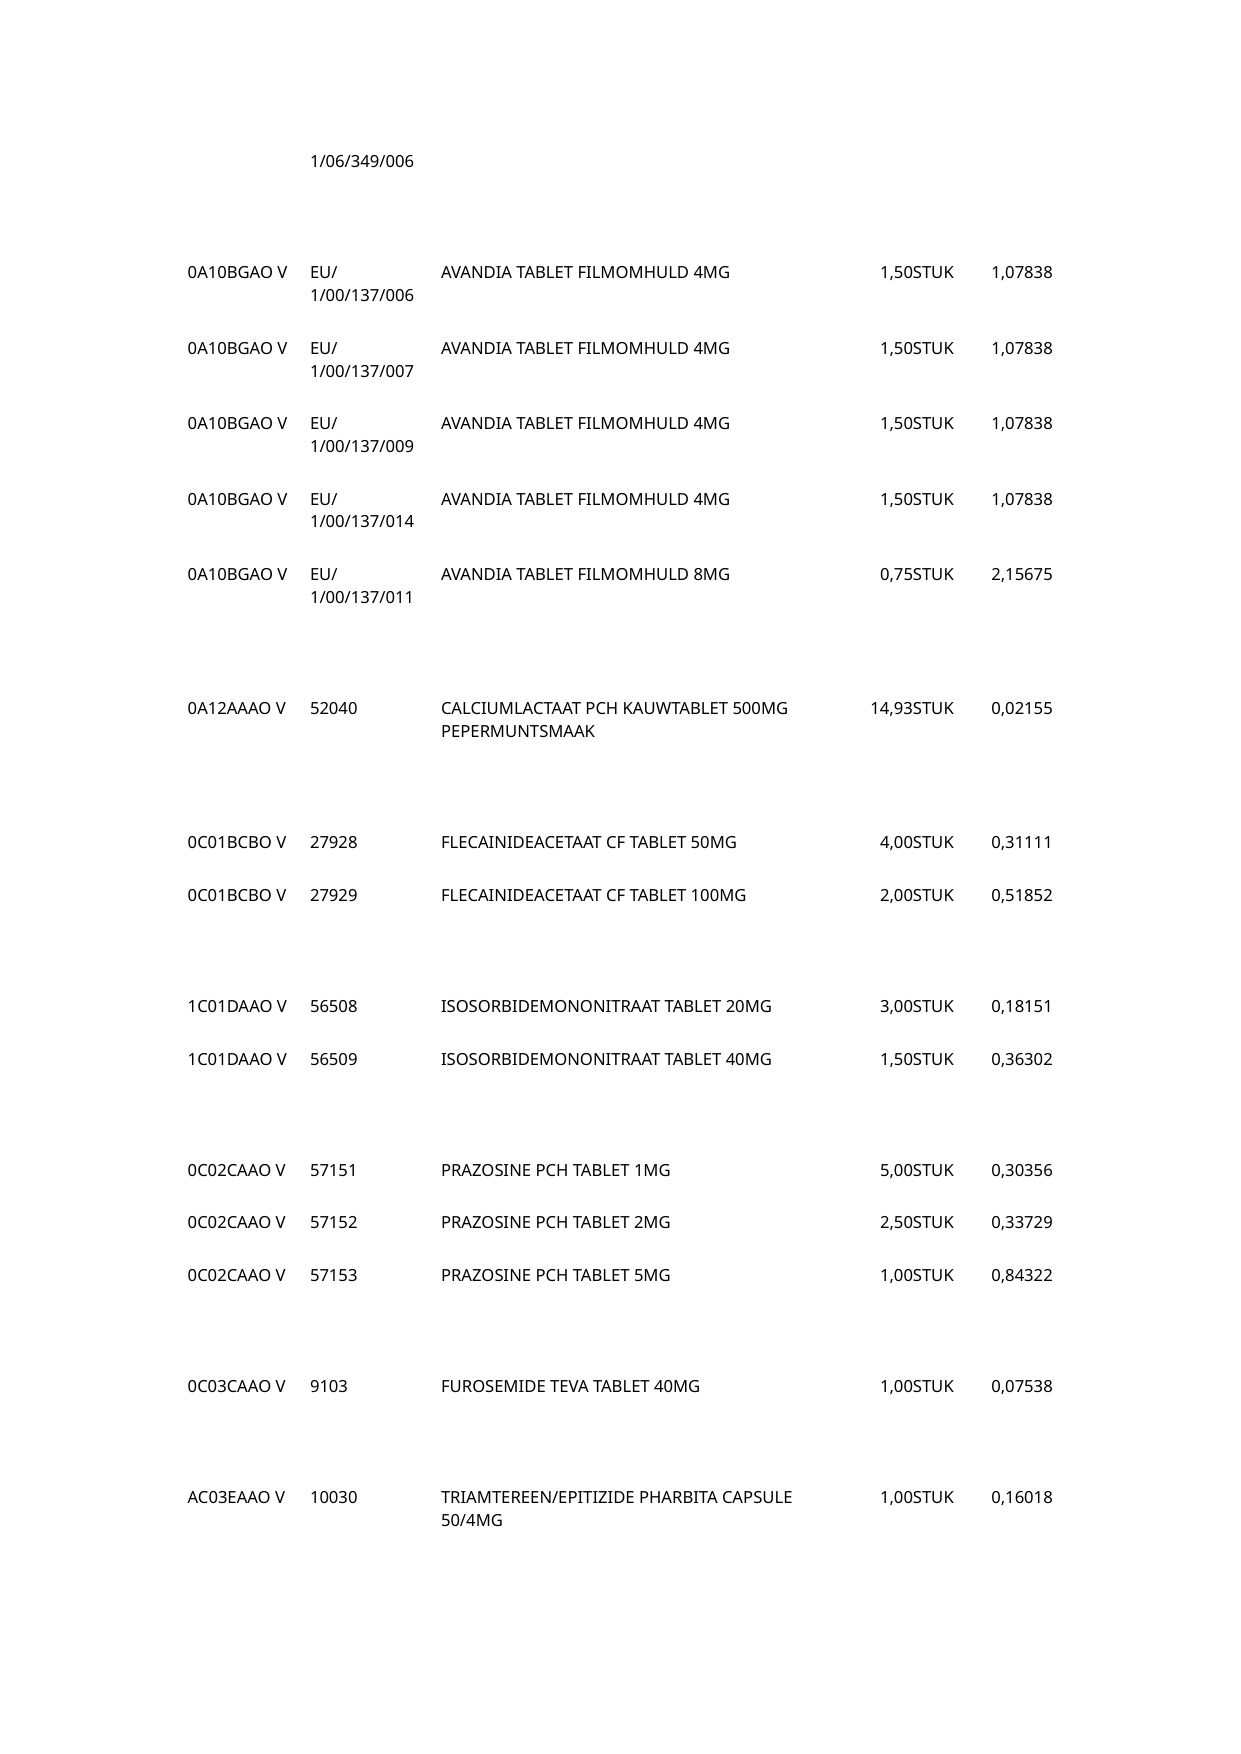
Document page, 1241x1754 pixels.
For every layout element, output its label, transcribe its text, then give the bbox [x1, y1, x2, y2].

table_cell FUROSEMIDE TEVA TABLET 40MG [441, 1375, 852, 1427]
table_cell 0,51852 [965, 883, 1053, 936]
table_cell 9103 [310, 1375, 441, 1427]
table_cell [188, 150, 310, 203]
table_cell [965, 1316, 1053, 1375]
table_cell [441, 772, 852, 831]
table_cell [852, 203, 913, 261]
table_cell PRAZOSINE PCH TABLET 1MG [441, 1158, 852, 1211]
table_cell [965, 936, 1053, 994]
table_cell 0,75 [852, 563, 913, 638]
table_cell CALCIUMLACTAAT PCH KAUWTABLET 500MG PEPERMUNTSMAAK [441, 697, 852, 772]
table_cell 14,93 [852, 697, 913, 772]
table_cell 0C02CAAO V [188, 1158, 310, 1211]
table_cell [310, 772, 441, 831]
table_cell 0A10BGAO V [188, 337, 310, 412]
table_cell AVANDIA TABLET FILMOMHULD 4MG [441, 261, 852, 337]
table_cell [965, 203, 1053, 261]
table_cell 57151 [310, 1158, 441, 1211]
table_cell 0,36302 [965, 1047, 1053, 1100]
table_cell 1,50 [852, 1047, 913, 1100]
table_cell [188, 1100, 310, 1158]
table_cell 1,50 [852, 488, 913, 563]
table_cell STUK [913, 1158, 965, 1211]
table_cell FLECAINIDEACETAAT CF TABLET 100MG [441, 883, 852, 936]
table_cell 0,07538 [965, 1375, 1053, 1427]
table_cell [913, 936, 965, 994]
table_cell [441, 638, 852, 697]
table_cell [913, 1316, 965, 1375]
table_cell 1,50 [852, 261, 913, 337]
table_cell [188, 1428, 310, 1486]
table_cell 5,00 [852, 1158, 913, 1211]
table_cell [310, 203, 441, 261]
table_cell 1,00 [852, 1375, 913, 1427]
table_cell 0,84322 [965, 1264, 1053, 1316]
table_cell STUK [913, 697, 965, 772]
table_cell [852, 1100, 913, 1158]
table_cell STUK [913, 488, 965, 563]
table_cell 2,00 [852, 883, 913, 936]
table_cell STUK [913, 1047, 965, 1100]
table_cell 1,00 [852, 1486, 913, 1561]
table_cell 0,16018 [965, 1486, 1053, 1561]
table_cell [852, 638, 913, 697]
table_cell [913, 1428, 965, 1486]
table_cell AVANDIA TABLET FILMOMHULD 4MG [441, 412, 852, 487]
table_cell 0C01BCBO V [188, 883, 310, 936]
table_cell 0A10BGAO V [188, 261, 310, 337]
table_cell [965, 638, 1053, 697]
table_cell AC03EAAO V [188, 1486, 310, 1561]
table_cell ISOSORBIDEMONONITRAAT TABLET 40MG [441, 1047, 852, 1100]
table_cell 0,30356 [965, 1158, 1053, 1211]
table_cell [188, 1316, 310, 1375]
table_cell [441, 1100, 852, 1158]
table_cell TRIAMTEREEN/EPITIZIDE PHARBITA CAPSULE 50/4MG [441, 1486, 852, 1561]
table_cell 56509 [310, 1047, 441, 1100]
table_cell [310, 1428, 441, 1486]
table_cell [441, 203, 852, 261]
table_cell EU/1/00/137/006 [310, 261, 441, 337]
table_cell 1,00 [852, 150, 913, 203]
table_cell 0,31111 [965, 831, 1053, 883]
table_cell EU/1/00/137/009 [310, 412, 441, 487]
table_cell FLECAINIDEACETAAT CF TABLET 50MG [441, 831, 852, 883]
table_cell [441, 1316, 852, 1375]
table_cell STUK [913, 1375, 965, 1427]
table_cell 1,07838 [965, 412, 1053, 487]
table_cell [310, 936, 441, 994]
table_cell 0,02155 [965, 697, 1053, 772]
table_cell [188, 638, 310, 697]
table_cell [310, 1100, 441, 1158]
table_cell [310, 638, 441, 697]
table_cell 1,00 [852, 1264, 913, 1316]
table_cell 1,07838 [965, 337, 1053, 412]
table_cell 0A10BGAO V [188, 412, 310, 487]
table_cell 1C01DAAO V [188, 1047, 310, 1100]
table_cell 1,07838 [965, 261, 1053, 337]
table_cell 1C01DAAO V [188, 994, 310, 1047]
table_cell [188, 203, 310, 261]
table_cell [913, 203, 965, 261]
table_cell 1,07838 [965, 488, 1053, 563]
table_cell 0A10BGAO V [188, 488, 310, 563]
table_cell EU/1/00/137/014 [310, 488, 441, 563]
table_cell [913, 638, 965, 697]
table_cell EU/1/00/137/007 [310, 337, 441, 412]
table_cell STUK [913, 1264, 965, 1316]
table_cell [965, 1428, 1053, 1486]
table_cell [441, 1428, 852, 1486]
table_cell 27929 [310, 883, 441, 936]
table_cell AVANDIA TABLET FILMOMHULD 8MG [441, 563, 852, 638]
table_cell 57153 [310, 1264, 441, 1316]
table_cell 2,15675 [965, 563, 1053, 638]
table_cell 1/06/349/006 [310, 150, 441, 203]
table_cell STUK [913, 994, 965, 1047]
table_cell STUK [913, 831, 965, 883]
table_cell STUK [913, 1211, 965, 1264]
table_cell [441, 150, 852, 203]
table_cell [913, 772, 965, 831]
table_cell 3,00 [852, 994, 913, 1047]
table_cell PRAZOSINE PCH TABLET 2MG [441, 1211, 852, 1264]
table_cell EU/1/00/137/011 [310, 563, 441, 638]
table_cell 0C03CAAO V [188, 1375, 310, 1427]
table_cell 2,50 [852, 1211, 913, 1264]
table_cell 1,50 [852, 337, 913, 412]
table_cell [852, 936, 913, 994]
table_cell STUK [913, 337, 965, 412]
table_cell [310, 1316, 441, 1375]
table_cell 0A10BGAO V [188, 563, 310, 638]
table_cell STUK [913, 412, 965, 487]
table_cell 10030 [310, 1486, 441, 1561]
table_cell STUK [913, 261, 965, 337]
table_cell 1,50 [852, 412, 913, 487]
table_cell 56508 [310, 994, 441, 1047]
table_cell [965, 772, 1053, 831]
table_cell STUK [913, 883, 965, 936]
table_cell 0,18151 [965, 994, 1053, 1047]
table_cell 0C02CAAO V [188, 1264, 310, 1316]
table_cell 57152 [310, 1211, 441, 1264]
table_cell STUK [913, 563, 965, 638]
table_cell 0C02CAAO V [188, 1211, 310, 1264]
table_cell [913, 1100, 965, 1158]
table_cell ISOSORBIDEMONONITRAAT TABLET 20MG [441, 994, 852, 1047]
table_cell 0C01BCBO V [188, 831, 310, 883]
table_cell 52040 [310, 697, 441, 772]
table_cell 0A12AAAO V [188, 697, 310, 772]
table_cell [852, 772, 913, 831]
table_cell [188, 936, 310, 994]
table_cell [441, 936, 852, 994]
table_cell [965, 150, 1053, 203]
table_cell STUK [913, 1486, 965, 1561]
table_cell STUK [913, 150, 965, 203]
table_cell [852, 1316, 913, 1375]
table_cell 27928 [310, 831, 441, 883]
table_cell 0,33729 [965, 1211, 1053, 1264]
table_cell AVANDIA TABLET FILMOMHULD 4MG [441, 488, 852, 563]
table_cell AVANDIA TABLET FILMOMHULD 4MG [441, 337, 852, 412]
table_cell [188, 772, 310, 831]
table_cell PRAZOSINE PCH TABLET 5MG [441, 1264, 852, 1316]
table_cell 4,00 [852, 831, 913, 883]
table_cell [965, 1100, 1053, 1158]
table_cell [852, 1428, 913, 1486]
